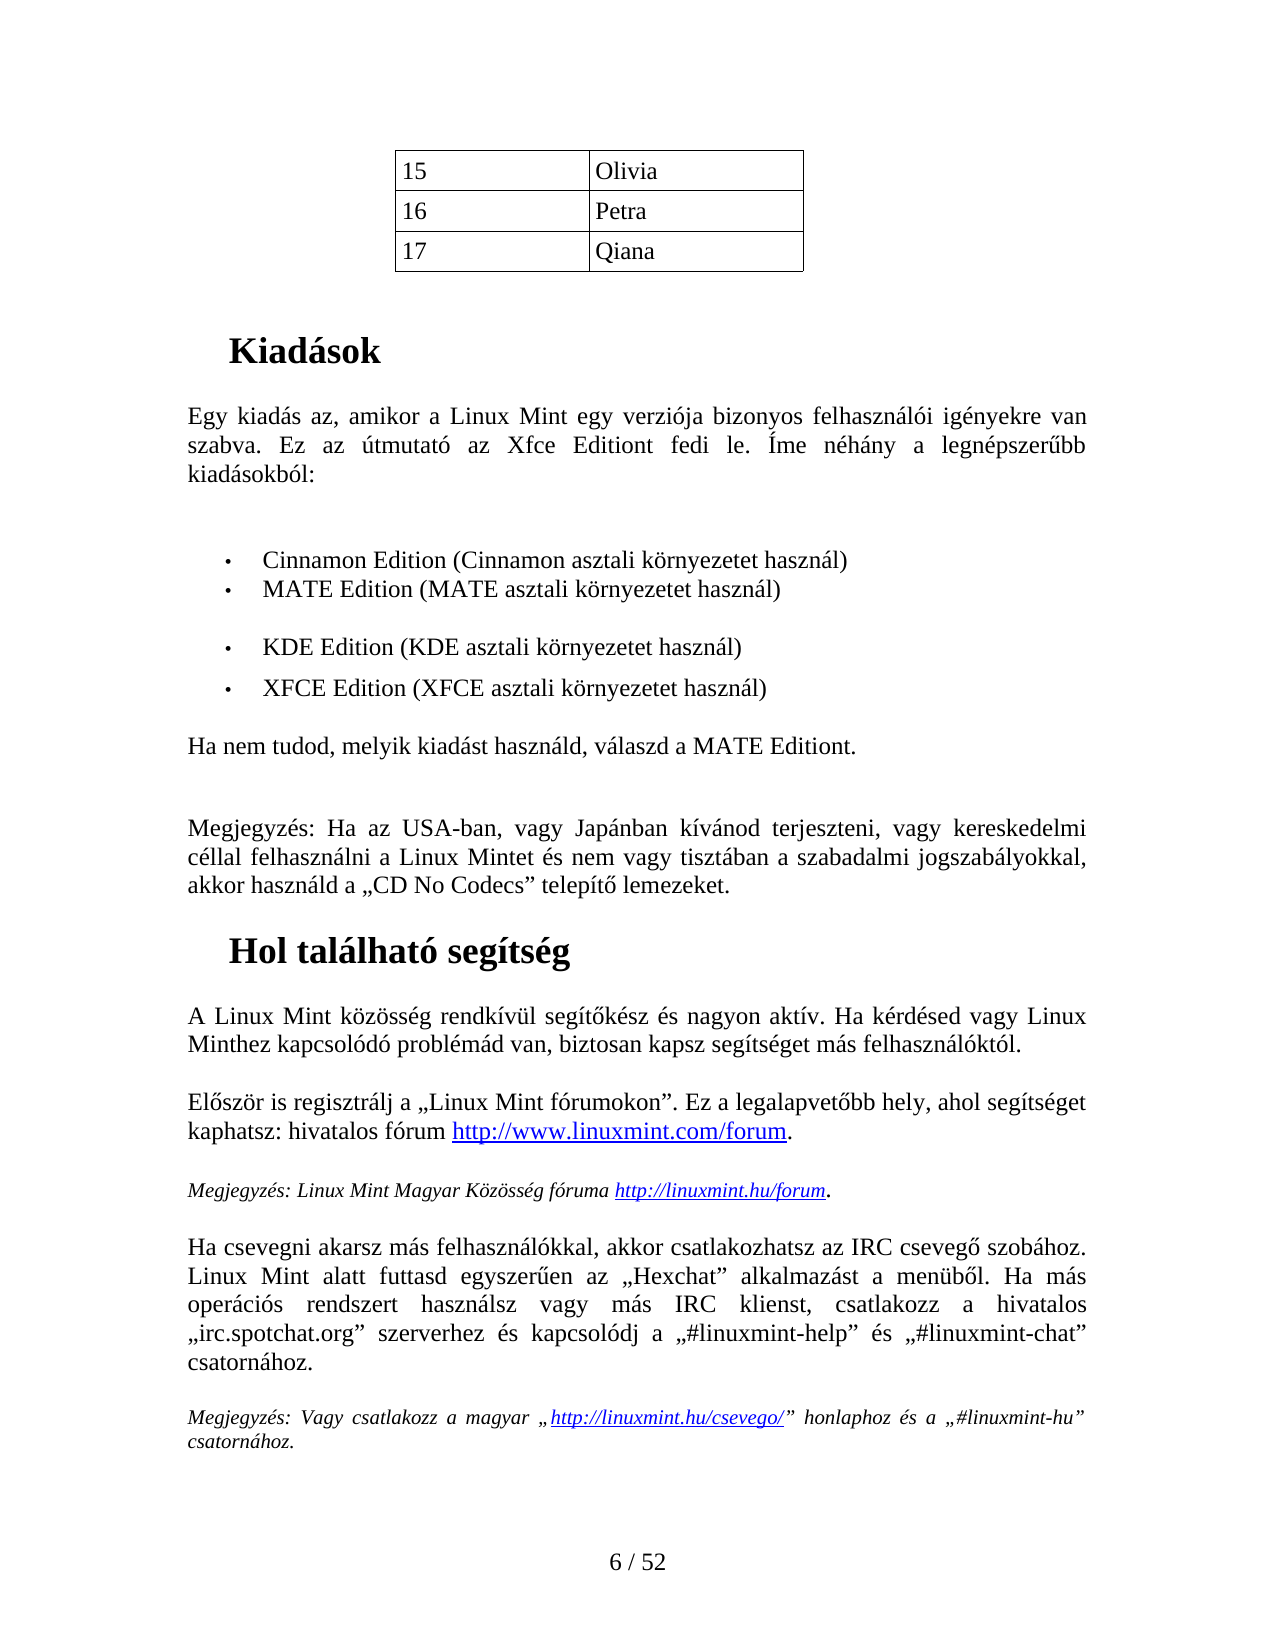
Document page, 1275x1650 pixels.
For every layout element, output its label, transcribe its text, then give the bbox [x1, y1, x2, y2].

table_cell 17 [396, 232, 589, 271]
list Cinnamon Edition (Cinnamon asztali környezetet használ) [225, 545, 1087, 574]
text Ha nem tudod, melyik kiadást használd, válaszd a MATE Editiont. [187, 731, 1087, 760]
table_cell Qiana [590, 232, 803, 271]
text Ha csevegni akarsz más felhasználókkal, akkor csatlakozhatsz az IRC csevegő szobához. Linux Mint alatt futtasd egyszerűen az „Hexchat” alkalmazást a menüből. Ha más operációs rendszert használsz vagy más IRC klienst, csatlakozz a hivatalos „irc.spotchat.org” szerverhez és kapcsolódj a „#linuxmint-help” és „#linuxmint-chat” csatornához. [187, 1232, 1087, 1376]
text Megjegyzés: Vagy csatlakozz a magyar „http://linuxmint.hu/csevego/” honlaphoz és a „#linuxmint-hu” csatornához. [187, 1405, 1087, 1453]
text A Linux Mint közösség rendkívül segítőkész és nagyon aktív. Ha kérdésed vagy Linux Minthez kapcsolódó problémád van, biztosan kapsz segítséget más felhasználóktól. [187, 1001, 1087, 1058]
table_cell Petra [590, 191, 803, 231]
subtitle Hol található segítség [187, 928, 1087, 972]
table_cell 15 [396, 151, 589, 190]
table_cell 16 [396, 191, 589, 231]
table_cell Olivia [590, 151, 803, 190]
list MATE Edition (MATE asztali környezetet használ) [225, 574, 1087, 603]
text Először is regisztrálj a „Linux Mint fórumokon”. Ez a legalapvetőbb hely, ahol segítséget kaphatsz: hivatalos fórum http://www.linuxmint.com/forum. [187, 1087, 1087, 1145]
text Megjegyzés: Linux Mint Magyar Közösség fóruma http://linuxmint.hu/forum. [187, 1174, 1087, 1203]
subtitle Kiadások [187, 329, 1087, 372]
